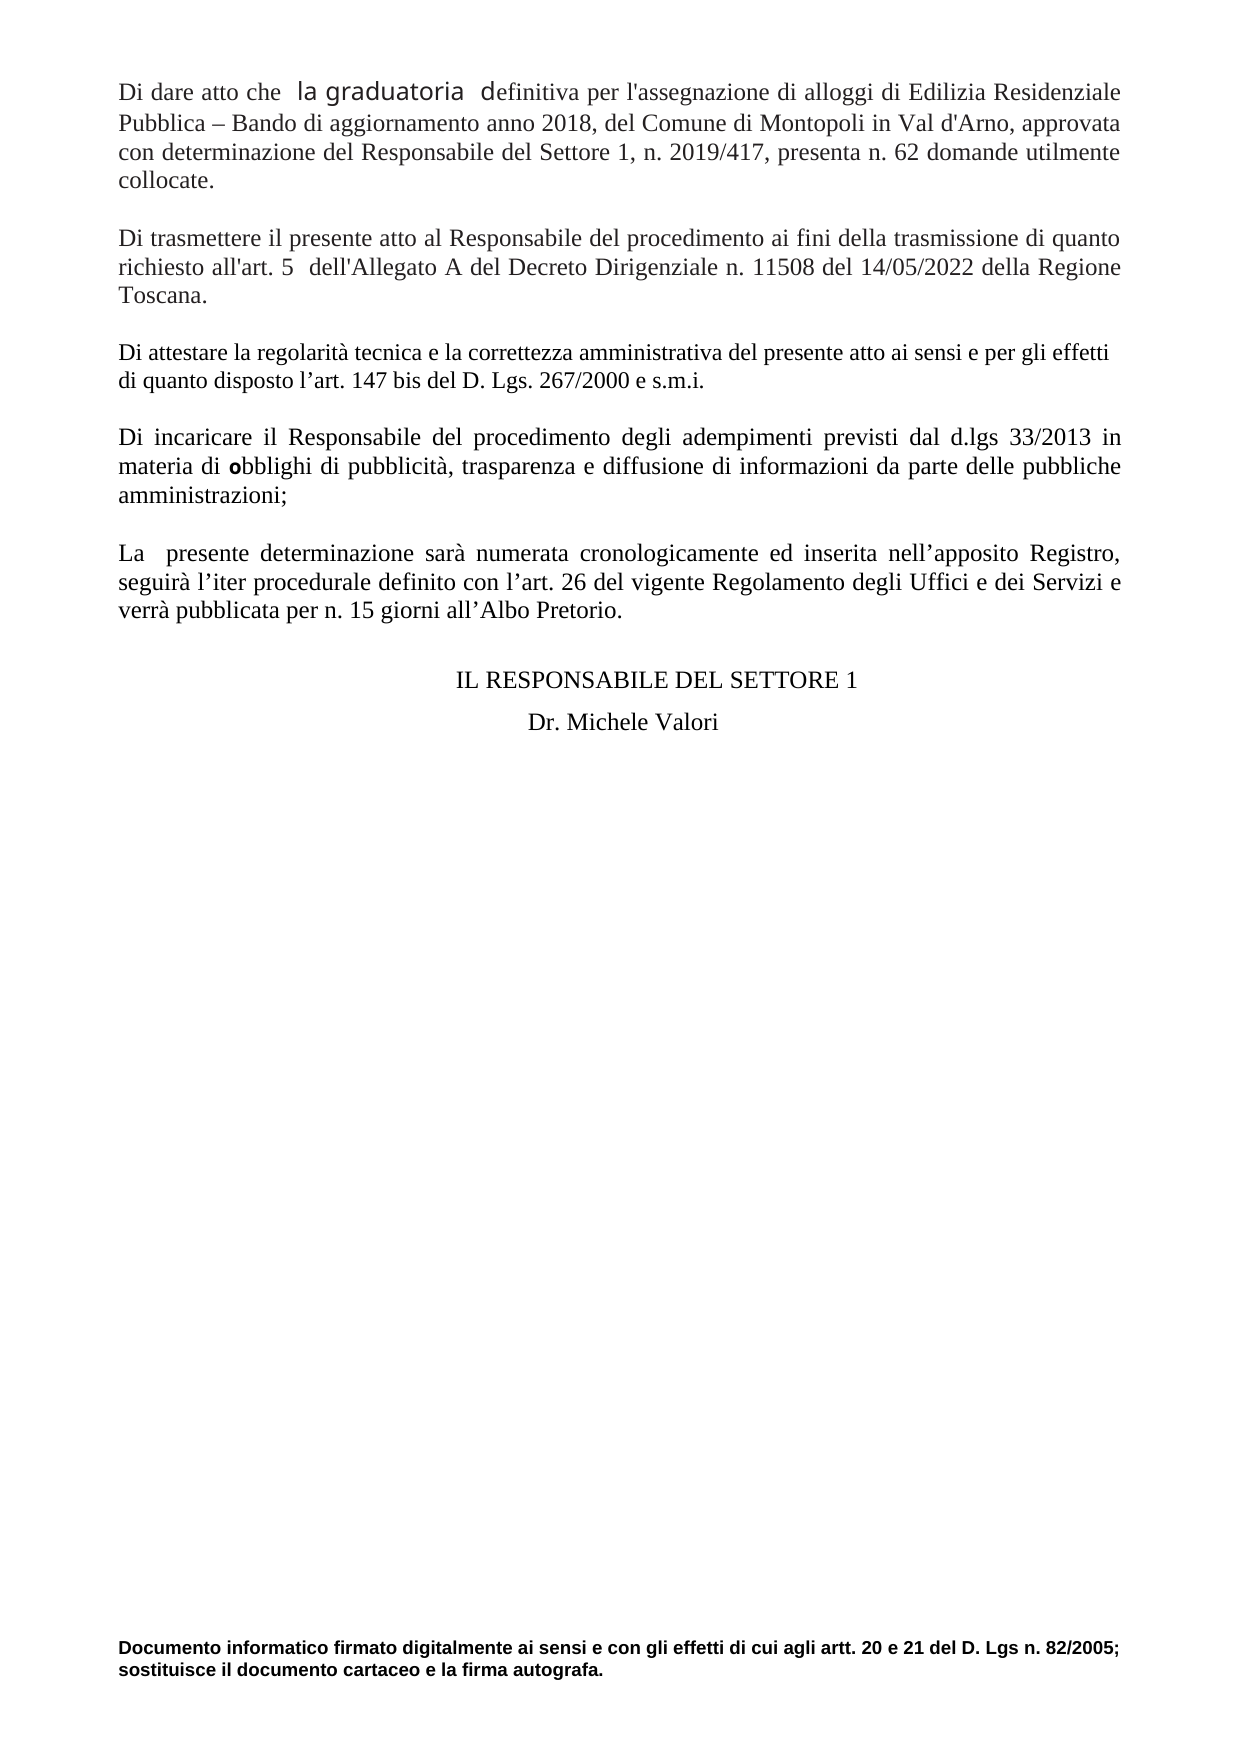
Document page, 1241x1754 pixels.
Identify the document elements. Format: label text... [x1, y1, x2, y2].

text Di dare atto che la graduatoria definitiva per l'assegnazione di alloggi di Edilizia Residenziale Pubblica – Bando di aggiornamento anno 2018, del Comune di Montopoli in Val d'Arno, approvata con determinazione del Responsabile del Settore 1, n. 2019/417, presenta n. 62 domande utilmente collocate. [118, 74, 1122, 194]
text Di incaricare il Responsabile del procedimento degli adempimenti previsti dal d.lgs 33/2013 in materia di obblighi di pubblicità, trasparenza e diffusione di informazioni da parte delle pubbliche amministrazioni; [118, 422, 1122, 509]
text IL RESPONSABILE DEL SETTORE 1 [118, 665, 1122, 694]
text Di trasmettere il presente atto al Responsabile del procedimento ai fini della trasmissione di quanto richiesto all'art. 5 dell'Allegato A del Decreto Dirigenziale n. 11508 del 14/05/2022 della Regione Toscana. [118, 223, 1122, 309]
text La presente determinazione sarà numerata cronologicamente ed inserita nell’apposito Registro, seguirà l’iter procedurale definito con l’art. 26 del vigente Regolamento degli Uffici e dei Servizi e verrà pubblicata per n. 15 giorni all’Albo Pretorio. [118, 538, 1122, 624]
text Dr. Michele Valori [118, 707, 1122, 735]
text Di attestare la regolarità tecnica e la correttezza amministrativa del presente atto ai sensi e per gli effetti di quanto disposto l’art. 147 bis del D. Lgs. 267/2000 e s.m.i. [118, 338, 1122, 393]
